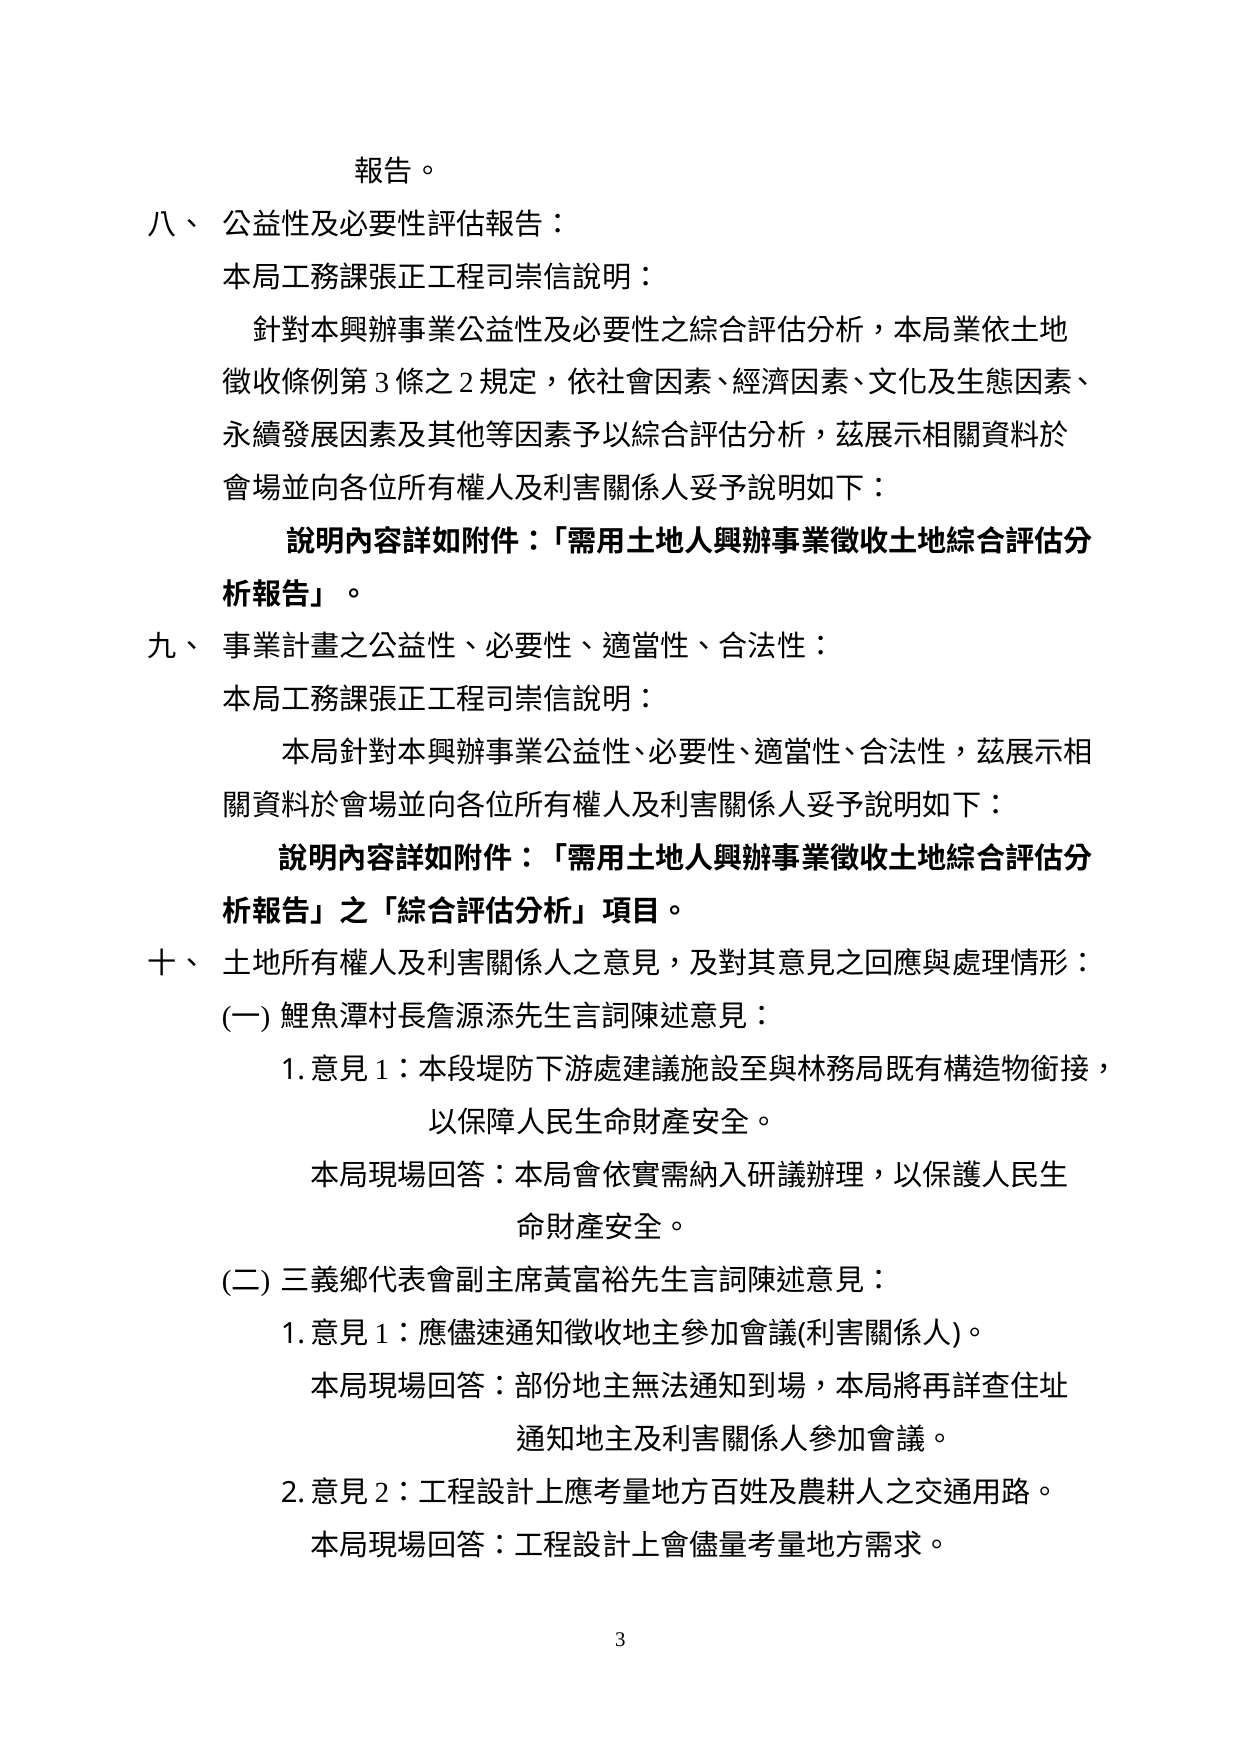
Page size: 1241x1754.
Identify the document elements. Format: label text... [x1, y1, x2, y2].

text 本局現場回答：本局會依實需納入研議辦理，以保護人民生命財產安全。 [310, 1151, 1092, 1246]
list 意見2：工程設計上應考量地方百姓及農耕人之交通用路。 [281, 1468, 1092, 1511]
text 本局現場回答：部份地主無法通知到場，本局將再詳查住址通知地主及利害關係人參加會議。 [310, 1363, 1092, 1458]
text 本局現場回答：工程設計上會儘量考量地方需求。 [310, 1521, 1092, 1563]
text 說明內容詳如附件：「需用土地人興辦事業徵收土地綜合評估分析報告」。 [223, 517, 1092, 612]
list 意見1：應儘速通知徵收地主參加會議(利害關係人)。 [281, 1310, 1092, 1352]
list 意見1：本段堤防下游處建議施設至與林務局既有構造物銜接，以保障人民生命財產安全。 [280, 1046, 1092, 1141]
text 本局工務課張正工程司崇信說明： [223, 676, 1092, 718]
list 公益性及必要性評估報告： 本局工務課張正工程司崇信說明： 針對本興辦事業公益性及必要性之綜合評估分析，本局業依土地徵收條例第3條之2規定，依社會因素、經濟因素、文化及生態因素、永續發展因素及其他等因素予以綜合評估分析，茲展示相關資料於會場並向各位所有權人及利害關係人妥予說明如下： [148, 201, 1092, 507]
list 其他評估必要性理由：詳興辦事業徵收土地綜合評估分析報告。 [310, 148, 1092, 190]
list 土地所有權人及利害關係人之意見，及對其意見之回應與處理情形： [148, 940, 1092, 982]
text 說明內容詳如附件：「需用土地人興辦事業徵收土地綜合評估分析報告」之「綜合評估分析」項目。 [223, 834, 1092, 929]
list 三義鄉代表會副主席黃富裕先生言詞陳述意見： [222, 1257, 1092, 1299]
text 本局針對本興辦事業公益性、必要性、適當性、合法性，茲展示相關資料於會場並向各位所有權人及利害關係人妥予說明如下： [223, 729, 1092, 824]
list 事業計畫之公益性、必要性、適當性、合法性： [148, 623, 1092, 665]
list 鯉魚潭村長詹源添先生言詞陳述意見： [222, 993, 1092, 1035]
